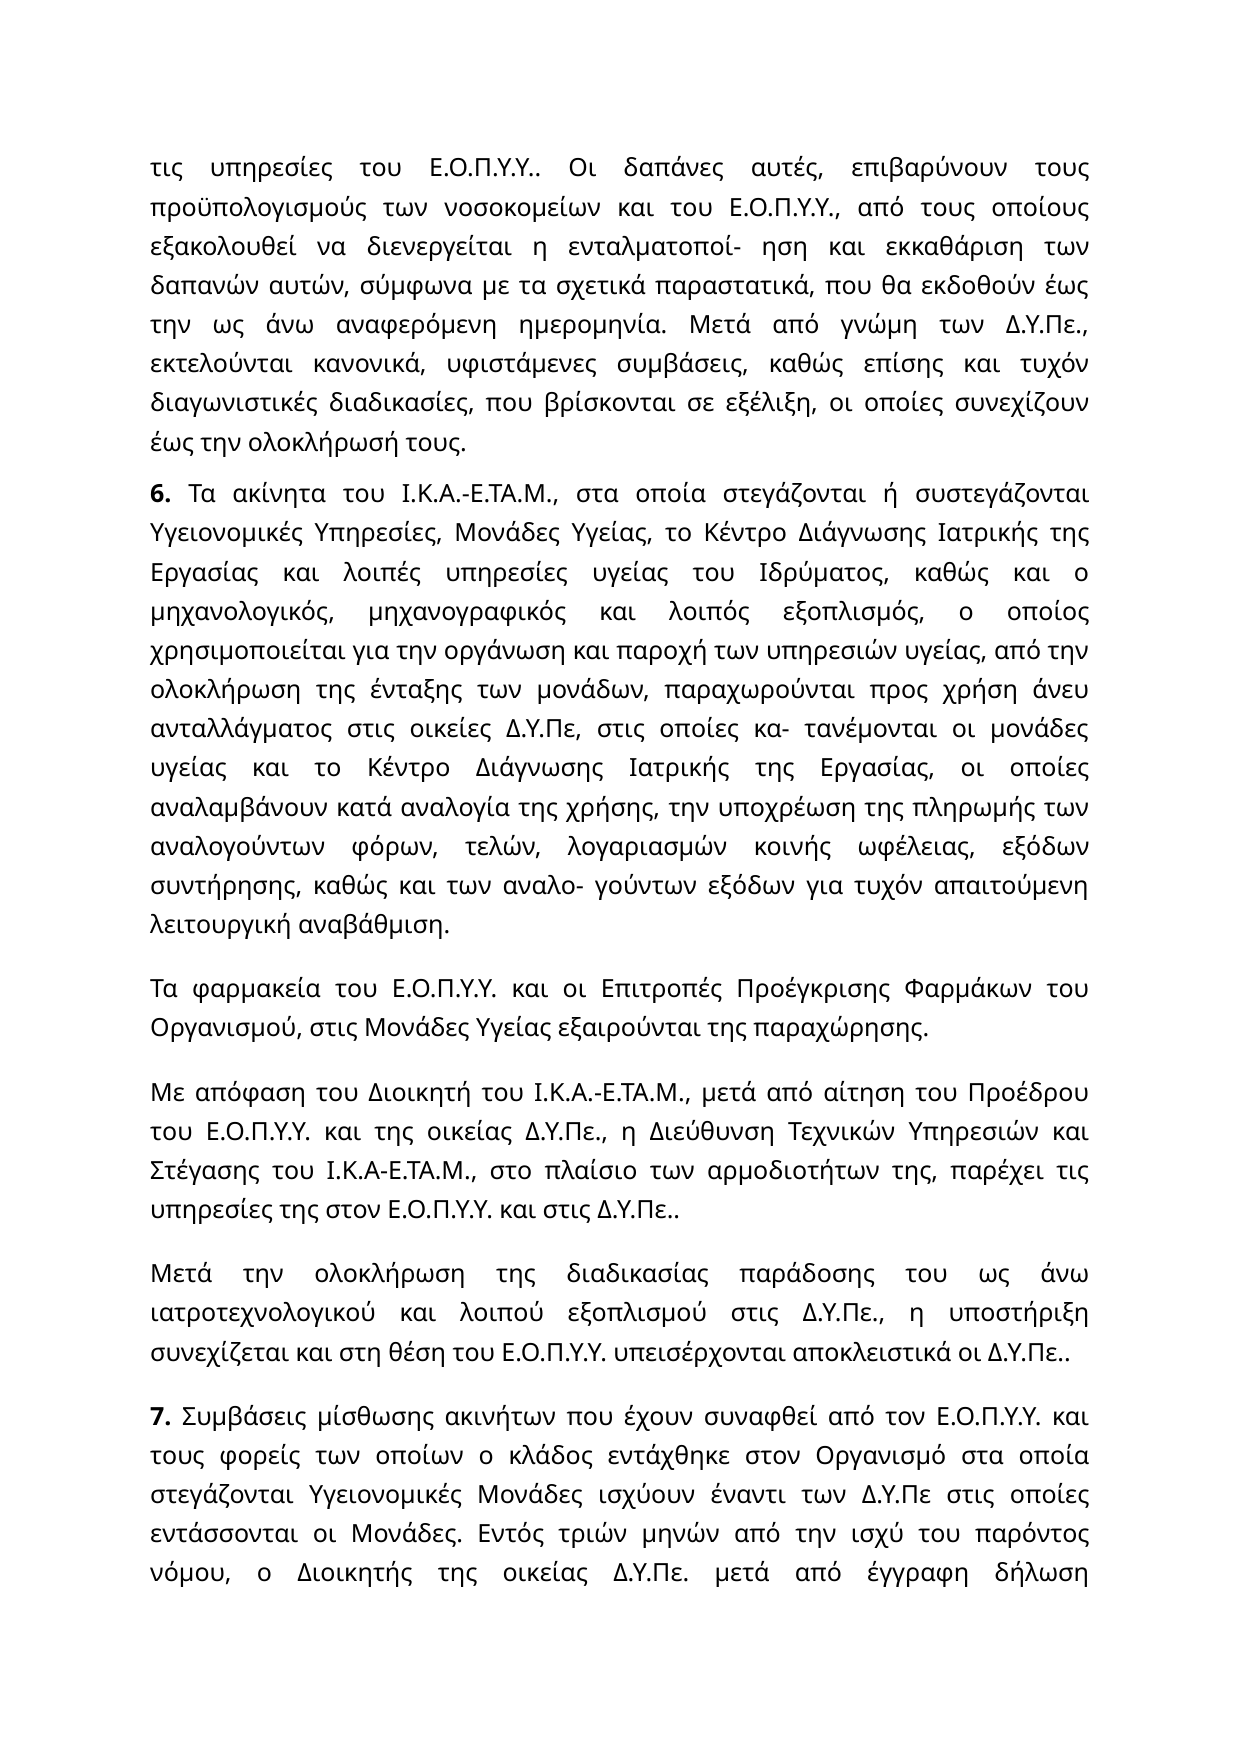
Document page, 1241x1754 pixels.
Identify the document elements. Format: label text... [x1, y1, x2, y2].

text 6. Τα ακίνητα του Ι.Κ.Α.-Ε.ΤΑ.Μ., στα οποία στεγάζονται ή συστεγάζονται Υγειονομικές Υπηρεσίες, Μονάδες Υγείας, το Κέντρο Διάγνωσης Ιατρικής της Εργασίας και λοιπές υπηρεσίες υγείας του Ιδρύματος, καθώς και ο μηχανολογικός, μηχανογραφικός και λοιπός εξοπλισμός, ο οποίος χρησιμοποιείται για την οργάνωση και παροχή των υπηρεσιών υγείας, από την ολοκλήρωση της ένταξης των μονάδων, παραχωρούνται προς χρήση άνευ ανταλλάγματος στις οικείες Δ.Υ.Πε, στις οποίες κα- τανέμονται οι μονάδες υγείας και το Κέντρο Διάγνωσης Ιατρικής της Εργασίας, οι οποίες αναλαμβάνουν κατά αναλογία της χρήσης, την υποχρέωση της πληρωμής των αναλογούντων φόρων, τελών, λογαριασμών κοινής ωφέλειας, εξόδων συντήρησης, καθώς και των αναλο- γούντων εξόδων για τυχόν απαιτούμενη λειτουργική αναβάθμιση. [150, 476, 1090, 941]
text 7. Συμβάσεις μίσθωσης ακινήτων που έχουν συναφθεί από τον Ε.Ο.Π.Υ.Υ. και τους φορείς των οποίων ο κλάδος εντάχθηκε στον Οργανισμό στα οποία στεγάζονται Υγειονομικές Μονάδες ισχύουν έναντι των Δ.Υ.Πε στις οποίες εντάσσονται οι Μονάδες. Εντός τριών μηνών από την ισχύ του παρόντος νόμου, ο Διοικητής της οικείας Δ.Υ.Πε. μετά από έγγραφη δήλωση [150, 1398, 1090, 1589]
text τις υπηρεσίες του Ε.Ο.Π.Υ.Υ.. Οι δαπάνες αυτές, επιβαρύνουν τους προϋπολογισμούς των νοσοκομείων και του Ε.Ο.Π.Υ.Υ., από τους οποίους εξακολουθεί να διενεργείται η ενταλματοποί- ηση και εκκαθάριση των δαπανών αυτών, σύμφωνα με τα σχετικά παραστατικά, που θα εκδοθούν έως την ως άνω αναφερόμενη ημερομηνία. Μετά από γνώμη των Δ.Υ.Πε., εκτελούνται κανονικά, υφιστάμενες συμβάσεις, καθώς επίσης και τυχόν διαγωνιστικές διαδικασίες, που βρίσκονται σε εξέλιξη, οι οποίες συνεχίζουν έως την ολοκλήρωσή τους. [150, 150, 1090, 458]
text Τα φαρμακεία του Ε.Ο.Π.Υ.Υ. και οι Επιτροπές Προέγκρισης Φαρμάκων του Οργανισμού, στις Μονάδες Υγείας εξαιρούνται της παραχώρησης. [150, 971, 1090, 1044]
text Μετά την ολοκλήρωση της διαδικασίας παράδοσης του ως άνω ιατροτεχνολογικού και λοιπού εξοπλισμού στις Δ.Υ.Πε., η υποστήριξη συνεχίζεται και στη θέση του Ε.Ο.Π.Υ.Υ. υπεισέρχονται αποκλειστικά οι Δ.Υ.Πε.. [150, 1256, 1090, 1368]
text Με απόφαση του Διοικητή του Ι.Κ.Α.-Ε.ΤΑ.Μ., μετά από αίτηση του Προέδρου του Ε.Ο.Π.Υ.Υ. και της οικείας Δ.Υ.Πε., η Διεύθυνση Τεχνικών Υπηρεσιών και Στέγασης του Ι.Κ.Α-Ε.ΤΑ.Μ., στο πλαίσιο των αρμοδιοτήτων της, παρέχει τις υπηρεσίες της στον Ε.Ο.Π.Υ.Υ. και στις Δ.Υ.Πε.. [150, 1074, 1090, 1226]
